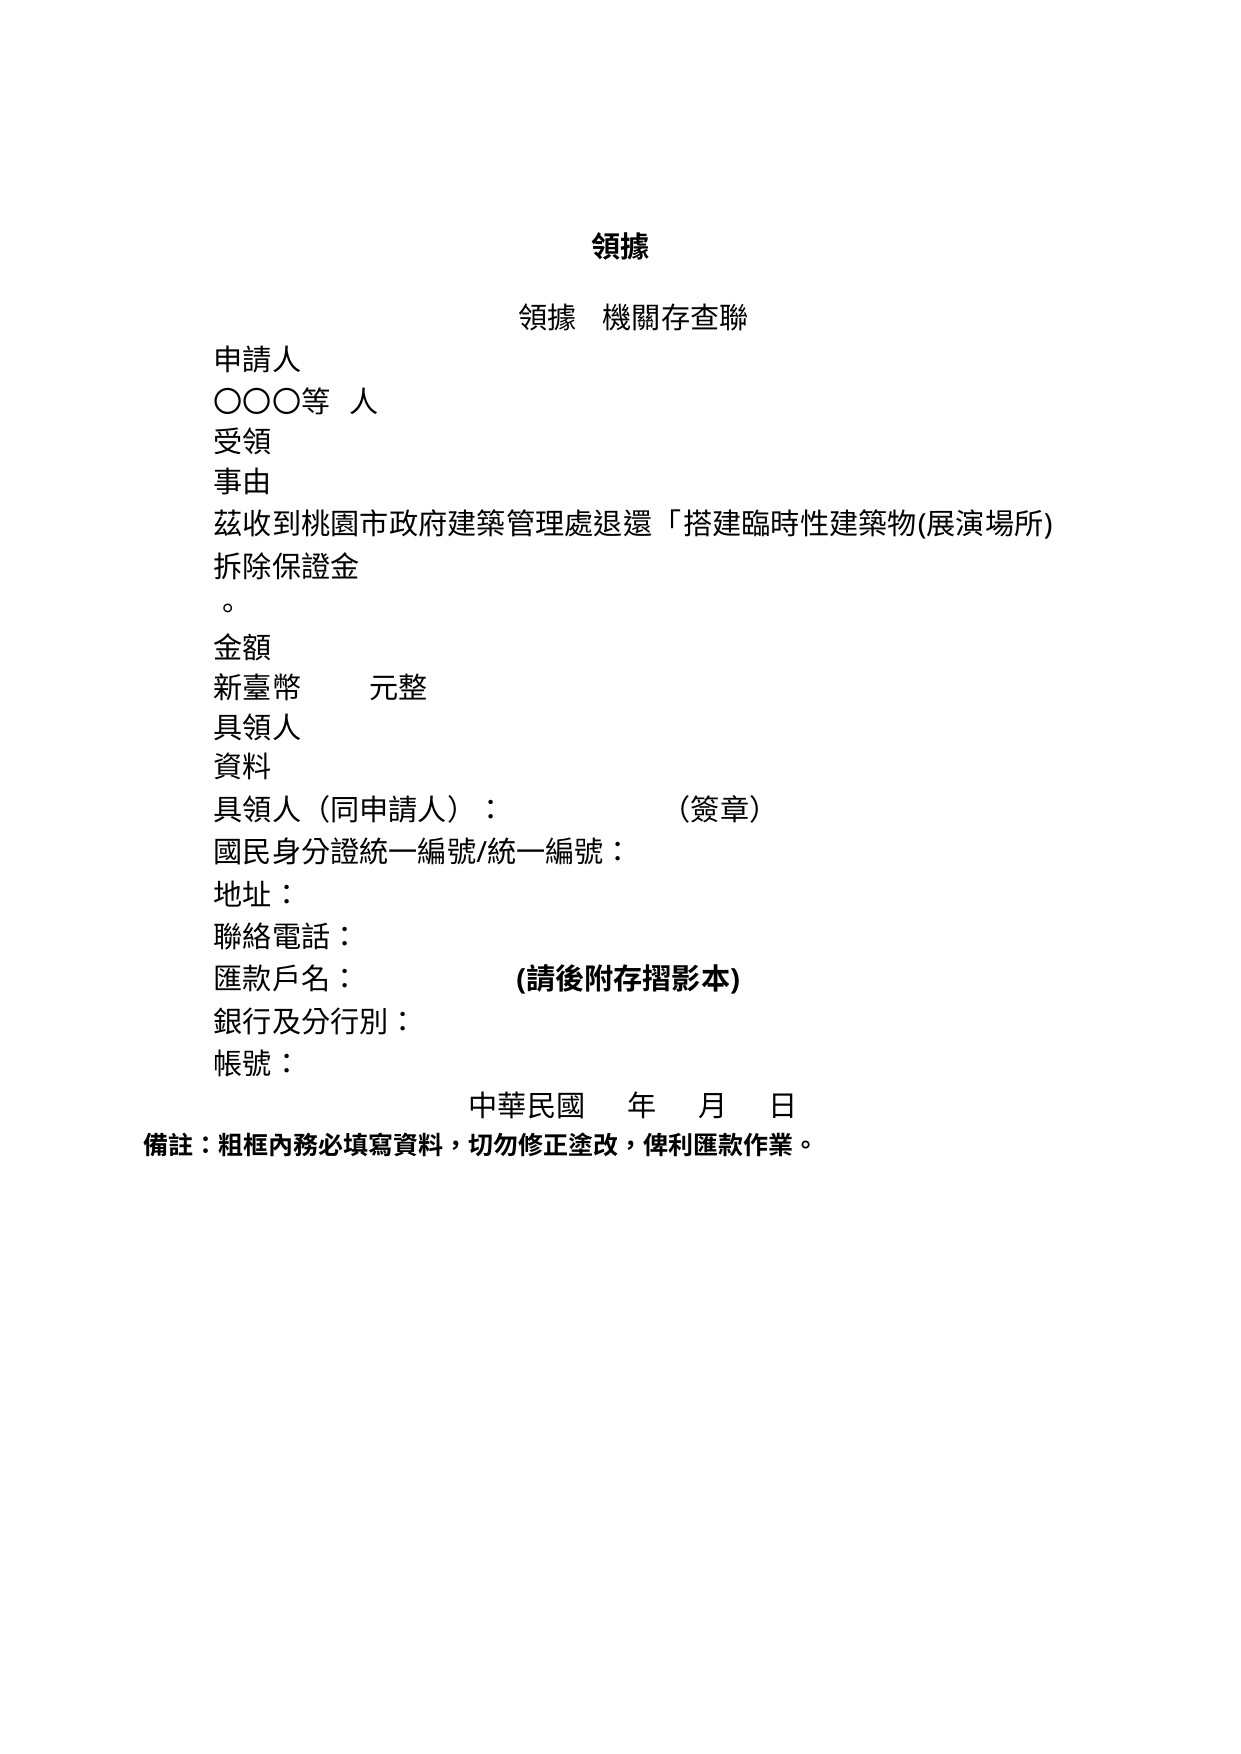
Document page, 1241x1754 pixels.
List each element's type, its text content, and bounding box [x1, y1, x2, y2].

text 國民身分證統一編號/統一編號： [213, 829, 1053, 871]
text 金額 [213, 628, 1053, 667]
text 新臺幣 元整 [213, 667, 1053, 707]
text 具領人 [213, 707, 1053, 747]
text 申請人 [213, 337, 1053, 379]
text 中華民國 年 月 日 [213, 1083, 1053, 1125]
text 銀行及分行別： [213, 998, 1053, 1040]
text 資料 [213, 747, 1053, 786]
text 具領人（同申請人）： （簽章） [213, 786, 1053, 829]
text 事由 [213, 461, 1053, 501]
text 匯款戶名： (請後附存摺影本) [213, 956, 1053, 998]
text 聯絡電話： [213, 913, 1053, 956]
text 〇〇〇等 人 [213, 379, 1053, 421]
text 領據 [187, 223, 1053, 266]
text 帳號： [213, 1040, 1053, 1083]
text 備註：粗框內務必填寫資料，切勿修正塗改，俾利匯款作業。 [143, 1125, 1053, 1161]
text 領據 機關存查聯 [213, 294, 1053, 337]
text 地址： [213, 871, 1053, 913]
text 茲收到桃園市政府建築管理處退還「搭建臨時性建築物(展演場所)拆除保證金 [213, 501, 1053, 585]
text 受領 [213, 421, 1053, 461]
text 。 [213, 585, 1053, 628]
